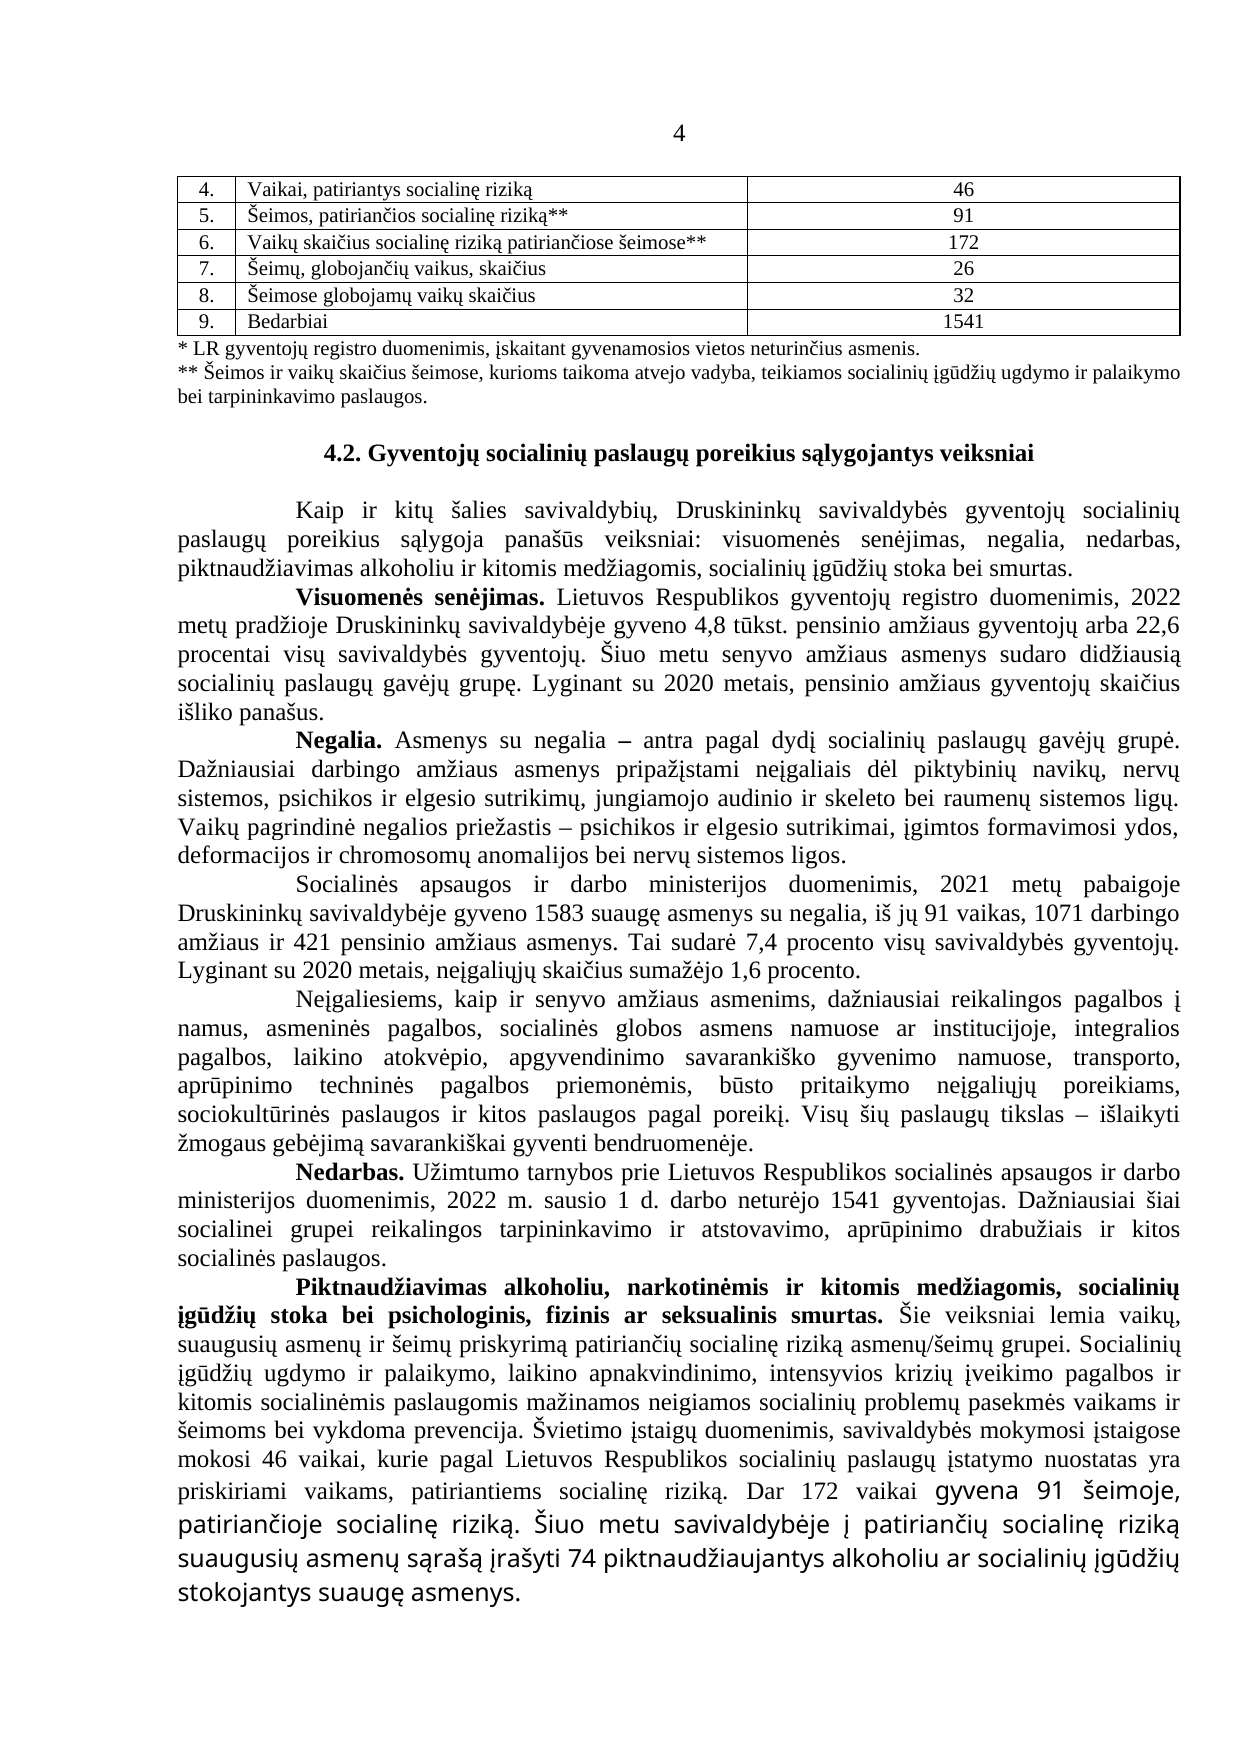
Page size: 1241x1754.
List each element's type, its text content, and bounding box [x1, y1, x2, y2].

text Piktnaudžiavimas alkoholiu, narkotinėmis ir kitomis medžiagomis, socialinių įgūdžių stoka bei psichologinis, fizinis ar seksualinis smurtas. Šie veiksniai lemia vaikų, suaugusių asmenų ir šeimų priskyrimą patiriančių socialinę riziką asmenų/šeimų grupei. Socialinių įgūdžių ugdymo ir palaikymo, laikino apnakvindinimo, intensyvios krizių įveikimo pagalbos ir kitomis socialinėmis paslaugomis mažinamos neigiamos socialinių problemų pasekmės vaikams ir šeimoms bei vykdoma prevencija. Švietimo įstaigų duomenimis, savivaldybės mokymosi įstaigose mokosi 46 vaikai, kurie pagal Lietuvos Respublikos socialinių paslaugų įstatymo nuostatas yra priskiriami vaikams, patiriantiems socialinę riziką. Dar 172 vaikai gyvena 91 šeimoje, patiriančioje socialinę riziką. Šiuo metu savivaldybėje į patiriančių socialinę riziką suaugusių asmenų sąrašą įrašyti 74 piktnaudžiaujantys alkoholiu ar socialinių įgūdžių stokojantys suaugę asmenys. [177, 1272, 1181, 1609]
table_cell 7. [178, 256, 235, 282]
table_cell Šeimų, globojančių vaikus, skaičius [236, 256, 747, 282]
table_cell Šeimose globojamų vaikų skaičius [236, 283, 747, 308]
table_cell 1541 [748, 310, 1179, 335]
text 4.2. Gyventojų socialinių paslaugų poreikius sąlygojantys veiksniai [177, 437, 1181, 467]
text Neįgaliesiems, kaip ir senyvo amžiaus asmenims, dažniausiai reikalingos pagalbos į namus, asmeninės pagalbos, socialinės globos asmens namuose ar institucijoje, integralios pagalbos, laikino atokvėpio, apgyvendinimo savarankiško gyvenimo namuose, transporto, aprūpinimo techninės pagalbos priemonėmis, būsto pritaikymo neįgaliųjų poreikiams, sociokultūrinės paslaugos ir kitos paslaugos pagal poreikį. Visų šių paslaugų tikslas – išlaikyti žmogaus gebėjimą savarankiškai gyventi bendruomenėje. [177, 984, 1181, 1157]
text Nedarbas. Užimtumo tarnybos prie Lietuvos Respublikos socialinės apsaugos ir darbo ministerijos duomenimis, 2022 m. sausio 1 d. darbo neturėjo 1541 gyventojas. Dažniausiai šiai socialinei grupei reikalingos tarpininkavimo ir atstovavimo, aprūpinimo drabužiais ir kitos socialinės paslaugos. [177, 1157, 1181, 1272]
text ** Šeimos ir vaikų skaičius šeimose, kurioms taikoma atvejo vadyba, teikiamos socialinių įgūdžių ugdymo ir palaikymo bei tarpininkavimo paslaugos. [177, 360, 1181, 408]
table_cell 6. [178, 230, 235, 255]
table_cell 91 [748, 203, 1179, 229]
table_cell 46 [748, 177, 1179, 202]
table_cell 8. [178, 283, 235, 308]
table_cell 172 [748, 230, 1179, 255]
table_cell 9. [178, 310, 235, 335]
text Socialinės apsaugos ir darbo ministerijos duomenimis, 2021 metų pabaigoje Druskininkų savivaldybėje gyveno 1583 suaugę asmenys su negalia, iš jų 91 vaikas, 1071 darbingo amžiaus ir 421 pensinio amžiaus asmenys. Tai sudarė 7,4 procento visų savivaldybės gyventojų. Lyginant su 2020 metais, neįgaliųjų skaičius sumažėjo 1,6 procento. [177, 869, 1181, 984]
text Visuomenės senėjimas. Lietuvos Respublikos gyventojų registro duomenimis, 2022 metų pradžioje Druskininkų savivaldybėje gyveno 4,8 tūkst. pensinio amžiaus gyventojų arba 22,6 procentai visų savivaldybės gyventojų. Šiuo metu senyvo amžiaus asmenys sudaro didžiausią socialinių paslaugų gavėjų grupę. Lyginant su 2020 metais, pensinio amžiaus gyventojų skaičius išliko panašus. [177, 582, 1181, 725]
text * LR gyventojų registro duomenimis, įskaitant gyvenamosios vietos neturinčius asmenis. [177, 336, 1181, 360]
table_cell 5. [178, 203, 235, 229]
table_cell Vaikų skaičius socialinę riziką patiriančiose šeimose** [236, 230, 747, 255]
text Negalia. Asmenys su negalia – antra pagal dydį socialinių paslaugų gavėjų grupė. Dažniausiai darbingo amžiaus asmenys pripažįstami neįgaliais dėl piktybinių navikų, nervų sistemos, psichikos ir elgesio sutrikimų, jungiamojo audinio ir skeleto bei raumenų sistemos ligų. Vaikų pagrindinė negalios priežastis – psichikos ir elgesio sutrikimai, įgimtos formavimosi ydos, deformacijos ir chromosomų anomalijos bei nervų sistemos ligos. [177, 725, 1181, 869]
table_cell 26 [748, 256, 1179, 282]
table_cell 4. [178, 177, 235, 202]
table_cell 32 [748, 283, 1179, 308]
table_cell Šeimos, patiriančios socialinę riziką** [236, 203, 747, 229]
table_cell Vaikai, patiriantys socialinę riziką [236, 177, 747, 202]
table_cell Bedarbiai [236, 310, 747, 335]
text Kaip ir kitų šalies savivaldybių, Druskininkų savivaldybės gyventojų socialinių paslaugų poreikius sąlygoja panašūs veiksniai: visuomenės senėjimas, negalia, nedarbas, piktnaudžiavimas alkoholiu ir kitomis medžiagomis, socialinių įgūdžių stoka bei smurtas. [177, 495, 1181, 582]
